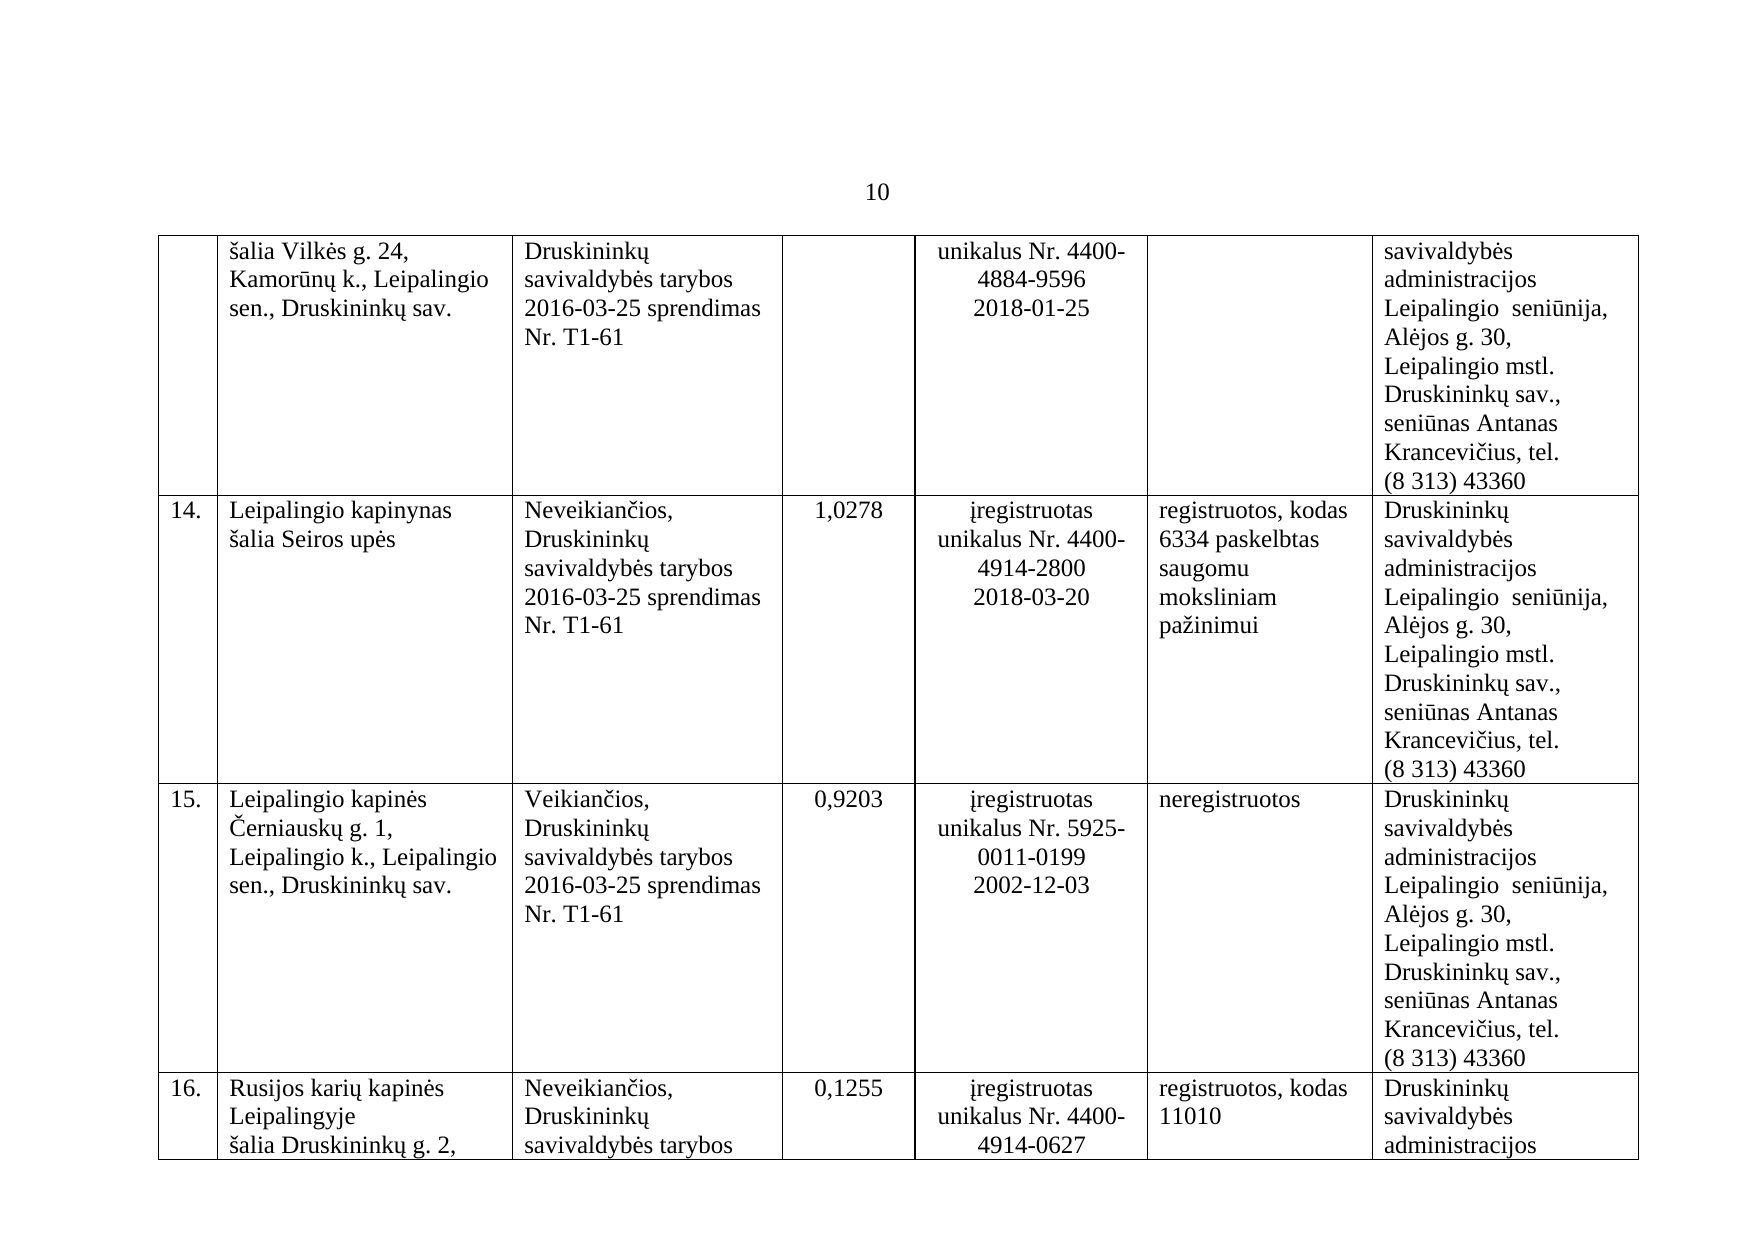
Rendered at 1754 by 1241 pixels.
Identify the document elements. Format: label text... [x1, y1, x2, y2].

table_cell [159, 236, 217, 494]
table_cell Veikiančios, Druskininkų savivaldybės tarybos 2016-03-25 sprendimas Nr. T1-61 [513, 784, 782, 1072]
table_cell šalia Vilkės g. 24, Kamorūnų k., Leipalingio sen., Druskininkų sav. [218, 236, 512, 494]
table_cell Druskininkų savivaldybės administracijos Leipalingio seniūnija, Alėjos g. 30, Leipalingio mstl. Druskininkų sav., seniūnas Antanas Krancevičius, tel. (8 313) 43360 [1373, 496, 1638, 783]
table_cell neregistruotos [1148, 784, 1372, 1072]
table_cell Rusijos karių kapinės Leipalingyje šalia Druskininkų g. 2, [218, 1073, 512, 1159]
table_cell 0,9203 [783, 784, 914, 1072]
table_cell [1148, 236, 1372, 494]
table_cell įregistruotas unikalus Nr. 5925-0011-0199 2002-12-03 [916, 784, 1147, 1072]
table_cell registruotos, kodas 11010 [1148, 1073, 1372, 1159]
table_cell unikalus Nr. 4400-4884-9596 2018-01-25 [916, 236, 1147, 494]
table_cell įregistruotas unikalus Nr. 4400-4914-0627 [916, 1073, 1147, 1159]
table_cell Leipalingio kapinės Černiauskų g. 1, Leipalingio k., Leipalingio sen., Druskininkų sav. [218, 784, 512, 1072]
table_cell savivaldybės administracijos Leipalingio seniūnija, Alėjos g. 30, Leipalingio mstl. Druskininkų sav., seniūnas Antanas Krancevičius, tel. (8 313) 43360 [1373, 236, 1638, 494]
table_cell Druskininkų savivaldybės administracijos Leipalingio seniūnija, Alėjos g. 30, Leipalingio mstl. Druskininkų sav., seniūnas Antanas Krancevičius, tel. (8 313) 43360 [1373, 784, 1638, 1072]
table_cell Neveikiančios, Druskininkų savivaldybės tarybos [513, 1073, 782, 1159]
table_cell Leipalingio kapinynas šalia Seiros upės [218, 496, 512, 783]
table_cell įregistruotas unikalus Nr. 4400-4914-2800 2018-03-20 [916, 496, 1147, 783]
table_cell 14. [159, 496, 217, 783]
table_cell 0,1255 [783, 1073, 914, 1159]
table_cell Neveikiančios, Druskininkų savivaldybės tarybos 2016-03-25 sprendimas Nr. T1-61 [513, 496, 782, 783]
table_cell 1,0278 [783, 496, 914, 783]
table_cell 16. [159, 1073, 217, 1159]
table_cell [783, 236, 914, 494]
table_cell Druskininkų savivaldybės administracijos [1373, 1073, 1638, 1159]
table_cell registruotos, kodas 6334 paskelbtas saugomu moksliniam pažinimui [1148, 496, 1372, 783]
table_cell Druskininkų savivaldybės tarybos 2016-03-25 sprendimas Nr. T1-61 [513, 236, 782, 494]
table_cell 15. [159, 784, 217, 1072]
